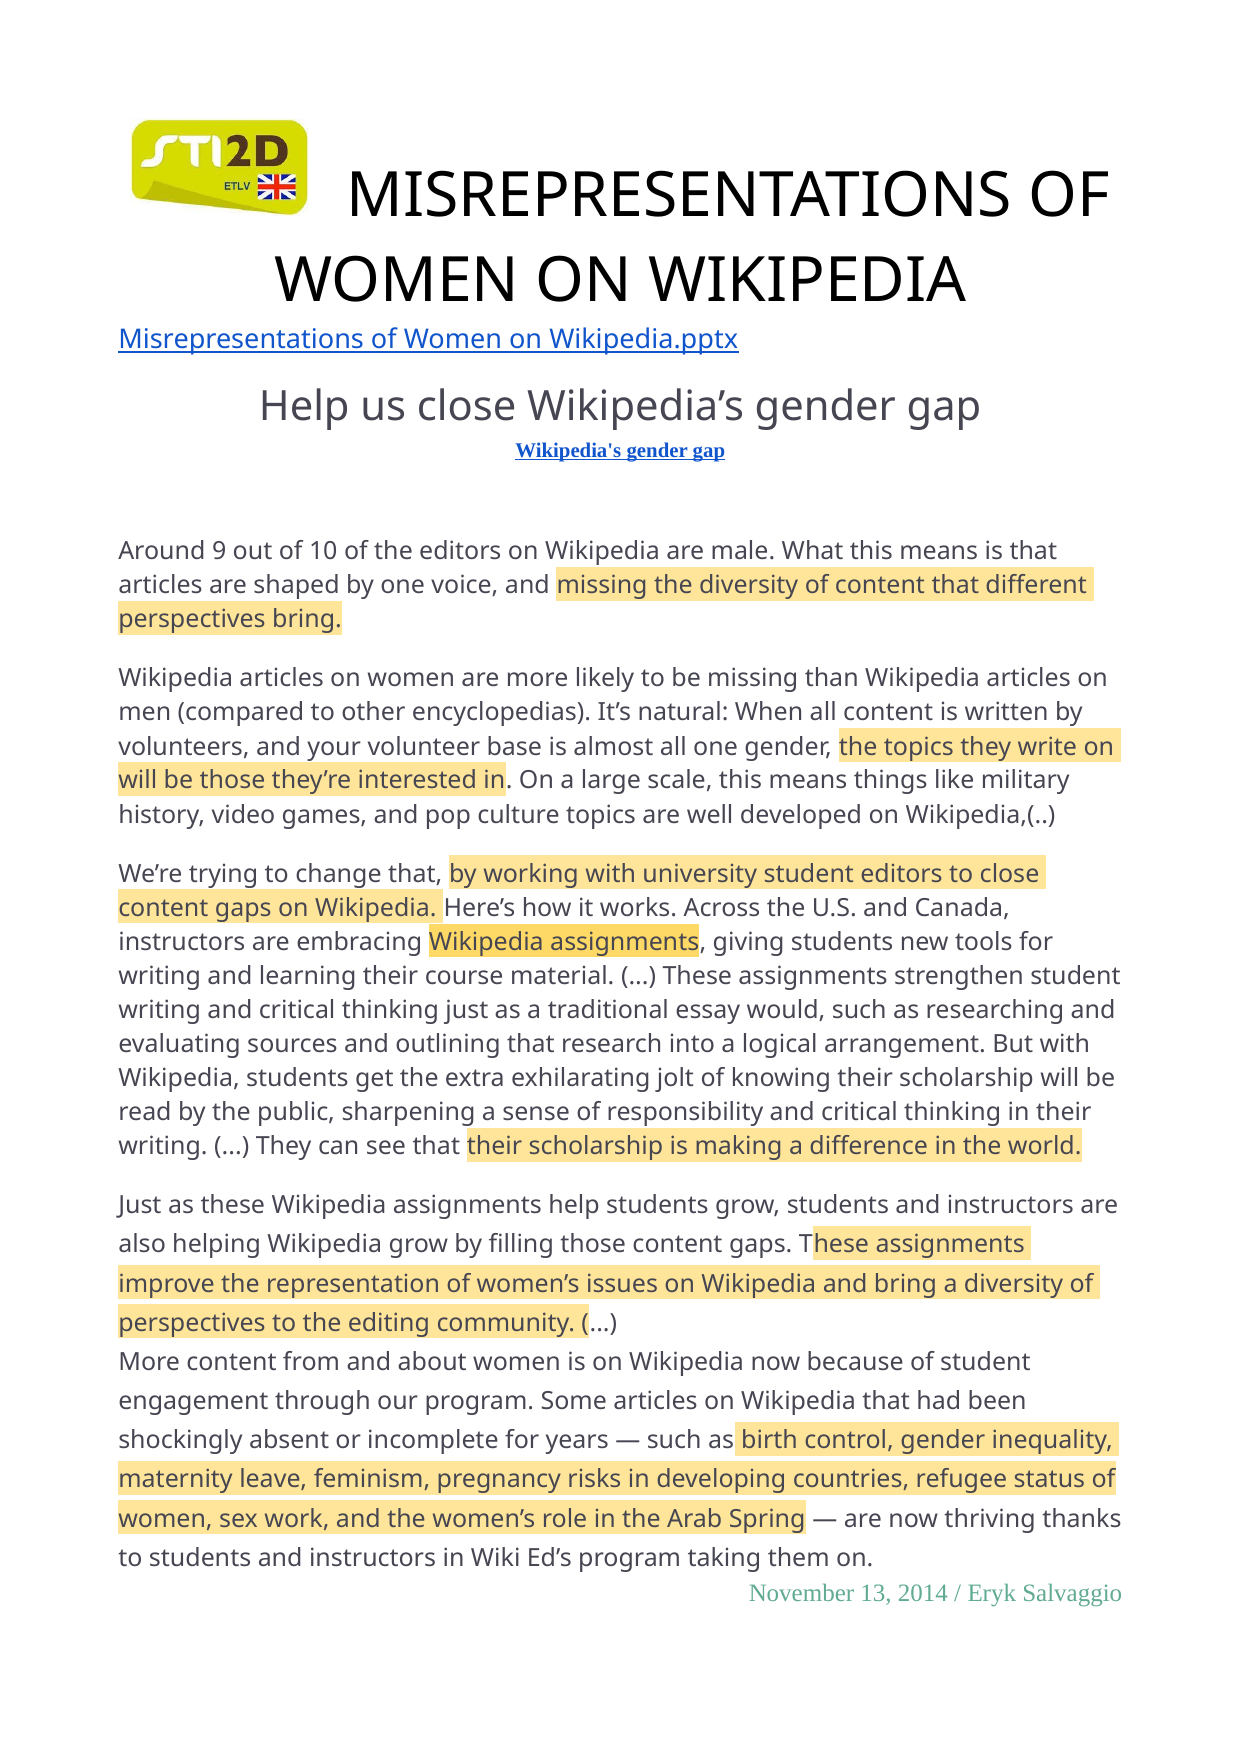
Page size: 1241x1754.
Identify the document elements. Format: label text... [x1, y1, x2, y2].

text We’re trying to change that, by working with university student editors to close content gaps on Wikipedia. Here’s how it works. Across the U.S. and Canada, instructors are embracing Wikipedia assignments, giving students new tools for writing and learning their course material. (...) These assignments strengthen student writing and critical thinking just as a traditional essay would, such as researching and evaluating sources and outlining that research into a logical arrangement. But with Wikipedia, students get the extra exhilarating jolt of knowing their scholarship will be read by the public, sharpening a sense of responsibility and critical thinking in their writing. (...) They can see that their scholarship is making a difference in the world. [118, 855, 1122, 1162]
picture [130, 118, 309, 216]
subtitle Help us close Wikipedia’s gender gap Wikipedia's gender gap [118, 376, 1122, 462]
text MISREPRESENTATIONS OF WOMEN ON WIKIPEDIA [118, 118, 1122, 319]
subtitle Misrepresentations of Women on Wikipedia.pptx [118, 319, 1122, 356]
text Around 9 out of 10 of the editors on Wikipedia are male. What this means is that articles are shaped by one voice, and missing the diversity of content that different perspectives bring. [118, 533, 1122, 635]
text Wikipedia articles on women are more likely to be missing than Wikipedia articles on men (compared to other encyclopedias). It’s natural: When all content is written by volunteers, and your volunteer base is almost all one gender, the topics they write on will be those they’re interested in. On a large scale, this means things like military history, video games, and pop culture topics are well developed on Wikipedia,(..) [118, 660, 1122, 830]
text Just as these Wikipedia assignments help students grow, students and instructors are also helping Wikipedia grow by filling those content gaps. These assignments improve the representation of women’s issues on Wikipedia and bring a diversity of perspectives to the editing community. (...) [118, 1187, 1122, 1338]
text November 13, 2014 / Eryk Salvaggio [118, 1578, 1122, 1607]
text More content from and about women is on Wikipedia now because of student engagement through our program. Some articles on Wikipedia that had been shockingly absent or incomplete for years — such as birth control, gender inequality, maternity leave, feminism, pregnancy risks in developing countries, refugee status of women, sex work, and the women’s role in the Arab Spring — are now thriving thanks to students and instructors in Wiki Ed’s program taking them on. [118, 1343, 1122, 1573]
